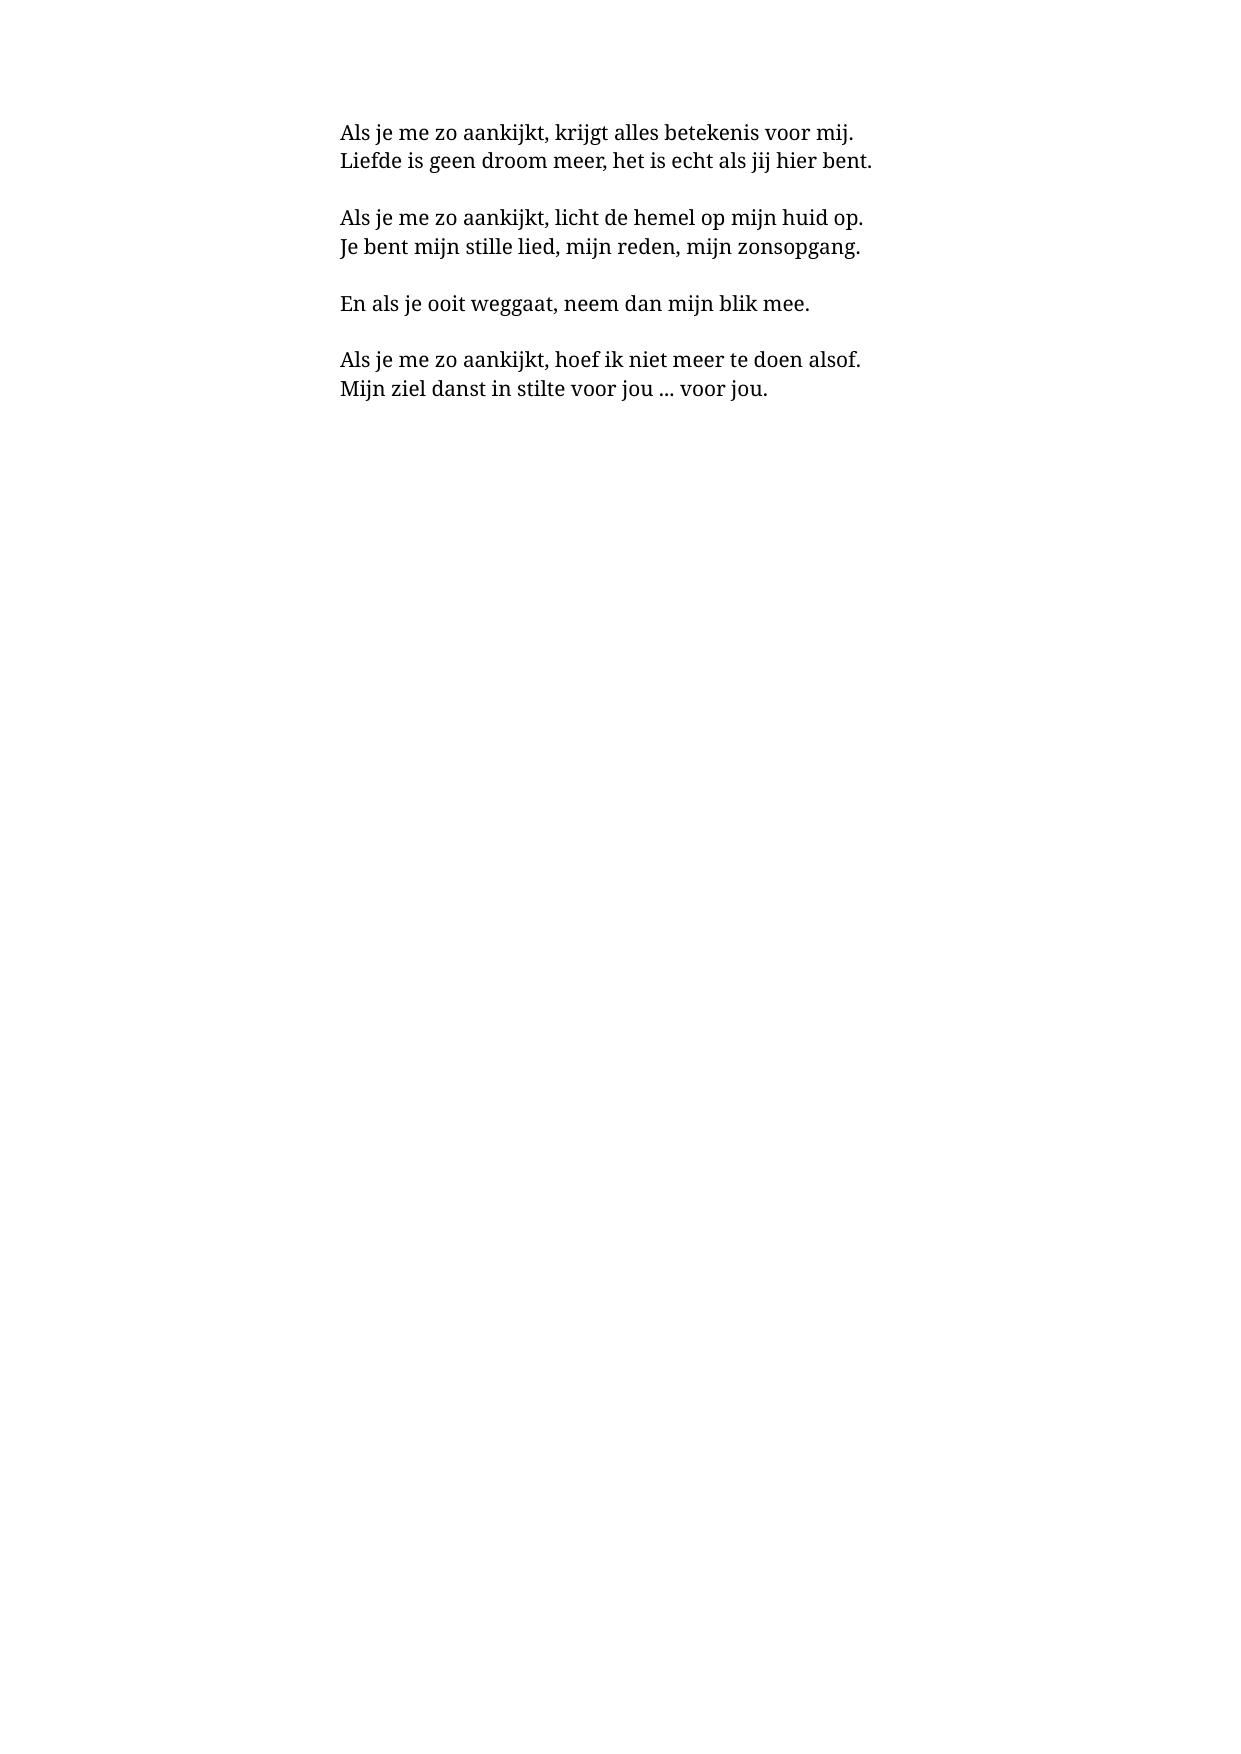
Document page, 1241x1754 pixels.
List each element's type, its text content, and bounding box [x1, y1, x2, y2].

text Liefde is geen droom meer, het is echt als jij hier bent. [118, 147, 1122, 175]
text En als je ooit weggaat, neem dan mijn blik mee. [118, 289, 1122, 317]
text Mijn ziel danst in stilte voor jou ... voor jou. [118, 374, 1122, 402]
text Als je me zo aankijkt, hoef ik niet meer te doen alsof. [118, 346, 1122, 374]
text Als je me zo aankijkt, licht de hemel op mijn huid op. [118, 203, 1122, 232]
text Als je me zo aankijkt, krijgt alles betekenis voor mij. [118, 118, 1122, 147]
text Je bent mijn stille lied, mijn reden, mijn zonsopgang. [118, 232, 1122, 260]
